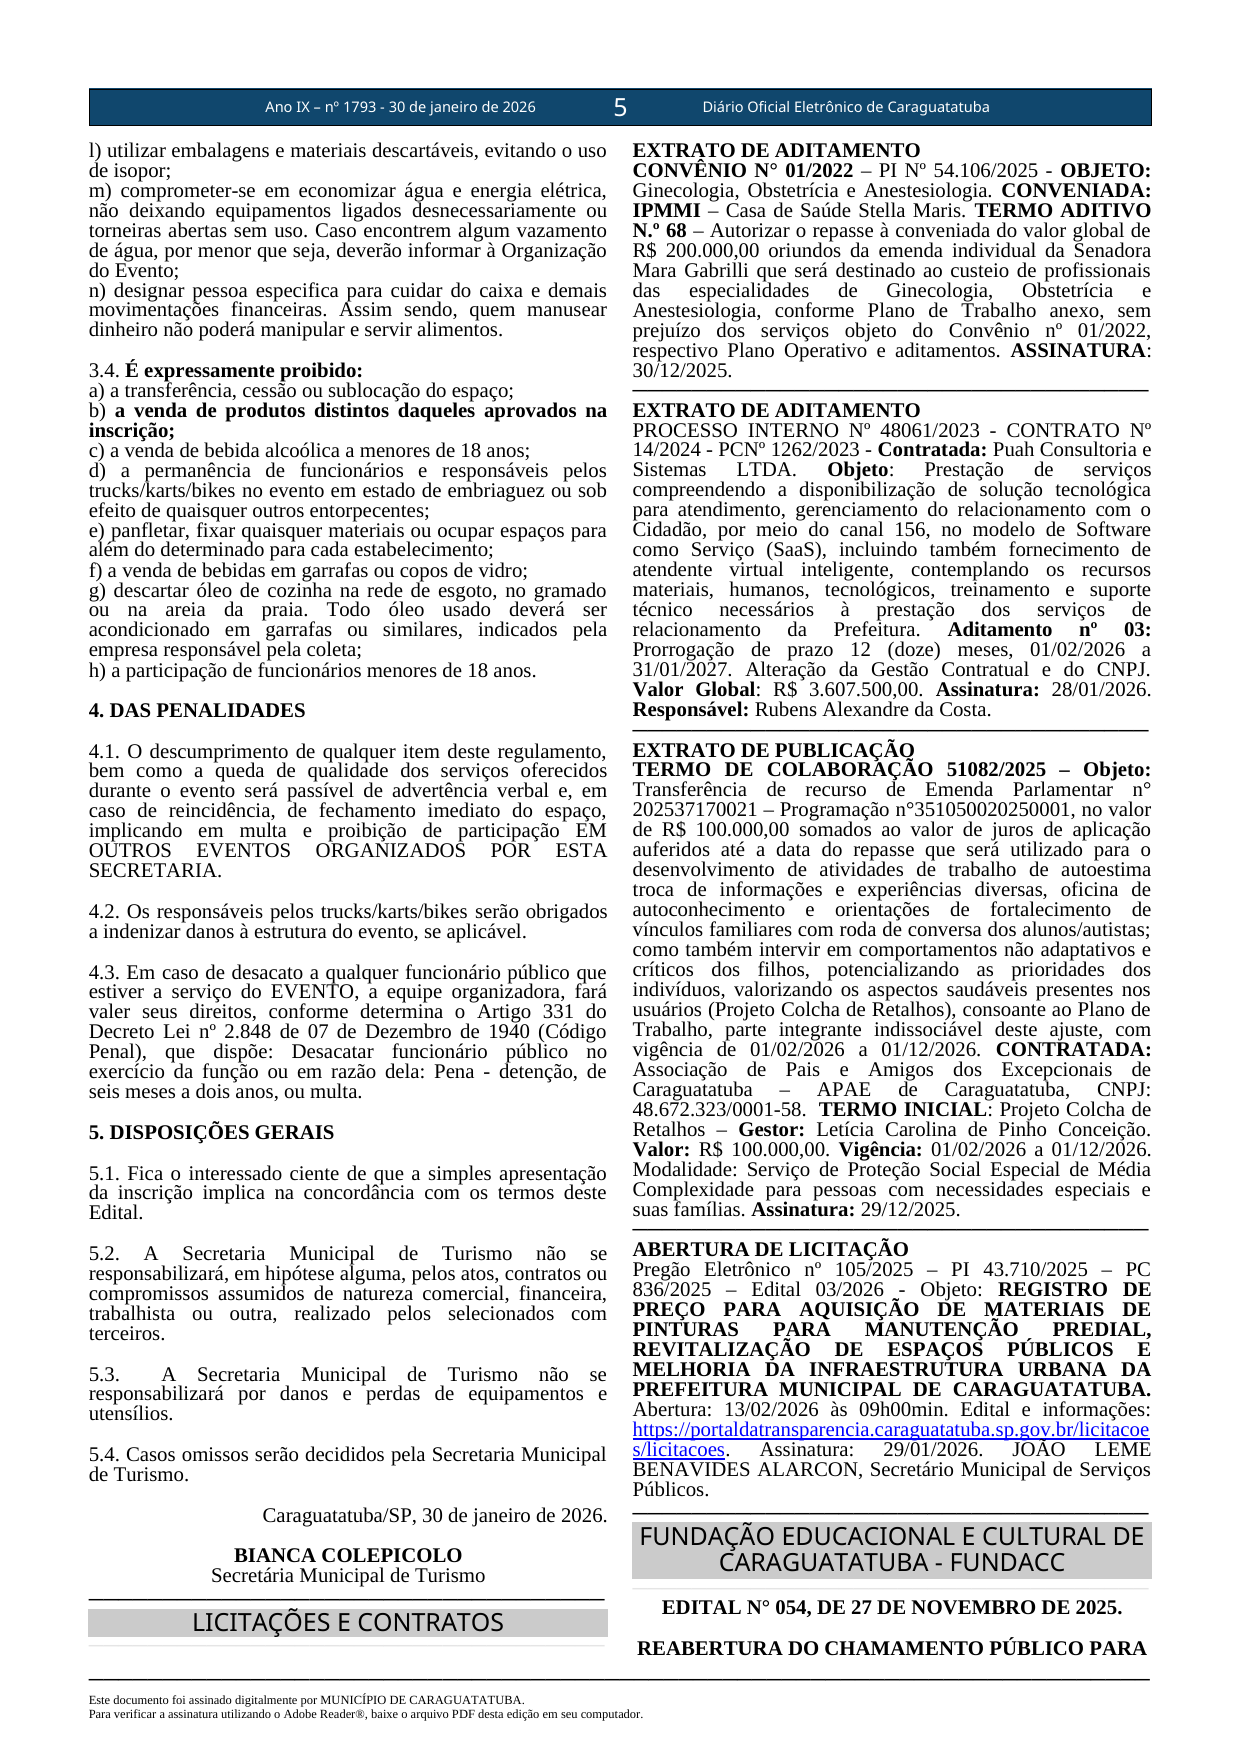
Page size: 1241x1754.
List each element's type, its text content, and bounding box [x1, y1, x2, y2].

text CONVÊNIO N° 01/2022 – PI Nº 54.106/2025 - OBJETO: Ginecologia, Obstetrícia e Anestesiologia. CONVENIADA: IPMMI – Casa de Saúde Stella Maris. TERMO ADITIVO N.º 68 – Autorizar o repasse à conveniada do valor global de R$ 200.000,00 oriundos da emenda individual da Senadora Mara Gabrilli que será destinado ao custeio de profissionais das especialidades de Ginecologia, Obstetrícia e Anestesiologia, conforme Plano de Trabalho anexo, sem prejuízo dos serviços objeto do Convênio nº 01/2022, respectivo Plano Operativo e aditamentos. ASSINATURA: 30/12/2025. [632, 162, 1152, 382]
text 4.1. O descumprimento de qualquer item deste regulamento, bem como a queda de qualidade dos serviços oferecidos durante o evento será passível de advertência verbal e, em caso de reincidência, de fechamento imediato do espaço, implicando em multa e proibição de participação EM OUTROS EVENTOS ORGANIZADOS POR ESTA SECRETARIA. [88, 742, 608, 882]
text TERMO DE COLABORAÇÃO 51082/2025 – Objeto: Transferência de recurso de Emenda Parlamentar n° 202537170021 – Programação n°351050020250001, no valor de R$ 100.000,00 somados ao valor de juros de aplicação auferidos até a data do repasse que será utilizado para o desenvolvimento de atividades de trabalho de autoestima troca de informações e experiências diversas, oficina de autoconhecimento e orientações de fortalecimento de vínculos familiares com roda de conversa dos alunos/autistas; como também intervir em comportamentos não adaptativos e críticos dos filhos, potencializando as prioridades dos indivíduos, valorizando os aspectos saudáveis presentes nos usuários (Projeto Colcha de Retalhos), consoante ao Plano de Trabalho, parte integrante indissociável deste ajuste, com vigência de 01/02/2026 a 01/12/2026. CONTRATADA: Associação de Pais e Amigos dos Excepcionais de Caraguatatuba – APAE de Caraguatatuba, CNPJ: 48.672.323/0001-58. TERMO INICIAL: Projeto Colcha de Retalhos – Gestor: Letícia Carolina de Pinho Conceição. Valor: R$ 100.000,00. Vigência: 01/02/2026 a 01/12/2026. Modalidade: Serviço de Proteção Social Especial de Média Complexidade para pessoas com necessidades especiais e suas famílias. Assinatura: 29/12/2025. [632, 761, 1152, 1221]
text 3.4. É expressamente proibido: [88, 362, 608, 382]
text c) a venda de bebida alcoólica a menores de 18 anos; [88, 442, 608, 462]
text ─────────────────────────────────── [632, 1221, 1152, 1241]
text ABERTURA DE LICITAÇÃO [632, 1241, 1152, 1261]
text EXTRATO DE ADITAMENTO [632, 401, 1152, 421]
text g) descartar óleo de cozinha na rede de esgoto, no gramado ou na areia da praia. Todo óleo usado deverá ser acondicionado em garrafas ou similares, indicados pela empresa responsável pela coleta; [88, 581, 608, 661]
text Caraguatatuba/SP, 30 de janeiro de 2026. [88, 1506, 608, 1526]
text e) panfletar, fixar quaisquer materiais ou ocupar espaços para além do determinado para cada estabelecimento; [88, 522, 608, 561]
text 4.2. Os responsáveis pelos trucks/karts/bikes serão obrigados a indenizar danos à estrutura do evento, se aplicável. [88, 903, 608, 943]
text 5. DISPOSIÇÕES GERAIS [88, 1124, 608, 1144]
text LICITAÇÕES E CONTRATOS [88, 1609, 608, 1637]
text h) a participação de funcionários menores de 18 anos. [88, 661, 608, 681]
text ─────────────────────────────────── [632, 721, 1152, 741]
text ─────────────────────────────────── [632, 1501, 1152, 1522]
text EXTRATO DE ADITAMENTO [632, 142, 1152, 162]
text 4.3. Em caso de desacato a qualquer funcionário público que estiver a serviço do EVENTO, a equipe organizadora, fará valer seus direitos, conforme determina o Artigo 331 do Decreto Lei nº 2.848 de 07 de Dezembro de 1940 (Código Penal), que dispõe: Desacatar funcionário público no exercício da função ou em razão dela: Pena - detenção, de seis meses a dois anos, ou multa. [88, 963, 608, 1103]
text 5.1. Fica o interessado ciente de que a simples apresentação da inscrição implica na concordância com os termos deste Edital. [88, 1164, 608, 1224]
text f) a venda de bebidas em garrafas ou copos de vidro; [88, 561, 608, 581]
text a) a transferência, cessão ou sublocação do espaço; [88, 382, 608, 402]
text m) comprometer-se em economizar água e energia elétrica, não deixando equipamentos ligados desnecessariamente ou torneiras abertas sem uso. Caso encontrem algum vazamento de água, por menor que seja, deverão informar à Organização do Evento; [88, 182, 608, 282]
text ─────────────────────────────────── [632, 382, 1152, 401]
text 5.4. Casos omissos serão decididos pela Secretaria Municipal de Turismo. [88, 1446, 608, 1486]
text 4. DAS PENALIDADES [88, 702, 608, 722]
text n) designar pessoa especifica para cuidar do caixa e demais movimentações financeiras. Assim sendo, quem manusear dinheiro não poderá manipular e servir alimentos. [88, 282, 608, 341]
text ─────────────────────────────────── [88, 1587, 608, 1609]
text EXTRATO DE PUBLICAÇÃO [632, 741, 1152, 761]
text 5.2. A Secretaria Municipal de Turismo não se responsabilizará, em hipótese alguma, pelos atos, contratos ou compromissos assumidos de natureza comercial, financeira, trabalhista ou outra, realizado pelos selecionados com terceiros. [88, 1245, 608, 1345]
text Pregão Eletrônico nº 105/2025 – PI 43.710/2025 – PC 836/2025 – Edital 03/2026 - Objeto: REGISTRO DE PREÇO PARA AQUISIÇÃO DE MATERIAIS DE PINTURAS PARA MANUTENÇÃO PREDIAL, REVITALIZAÇÃO DE ESPAÇOS PÚBLICOS E MELHORIA DA INFRAESTRUTURA URBANA DA PREFEITURA MUNICIPAL DE CARAGUATATUBA. Abertura: 13/02/2026 às 09h00min. Edital e informações: https://portaldatransparencia.caraguatatuba.sp.gov.br/licitacoes/licitacoes. Assinatura: 29/01/2026. JOÃO LEME BENAVIDES ALARCON, Secretário Municipal de Serviços Públicos. [632, 1261, 1152, 1501]
text REABERTURA DO CHAMAMENTO PÚBLICO PARA [632, 1639, 1152, 1659]
text ─────────────────────────────────── [88, 1637, 608, 1657]
text PROCESSO INTERNO Nº 48061/2023 - CONTRATO Nº 14/2024 - PCNº 1262/2023 - Contratada: Puah Consultoria e Sistemas LTDA. Objeto: Prestação de serviços compreendendo a disponibilização de solução tecnológica para atendimento, gerenciamento do relacionamento com o Cidadão, por meio do canal 156, no modelo de Software como Serviço (SaaS), incluindo também fornecimento de atendente virtual inteligente, contemplando os recursos materiais, humanos, tecnológicos, treinamento e suporte técnico necessários à prestação dos serviços de relacionamento da Prefeitura. Aditamento nº 03: Prorrogação de prazo 12 (doze) meses, 01/02/2026 a 31/01/2027. Alteração da Gestão Contratual e do CNPJ. Valor Global: R$ 3.607.500,00. Assinatura: 28/01/2026. Responsável: Rubens Alexandre da Costa. [632, 421, 1152, 721]
text Secretária Municipal de Turismo [88, 1567, 608, 1587]
text EDITAL N° 054, DE 27 DE NOVEMBRO DE 2025. [632, 1599, 1152, 1619]
text ─────────────────────────────────── [632, 1579, 1152, 1599]
text b) a venda de produtos distintos daqueles aprovados na inscrição; [88, 402, 608, 442]
text BIANCA COLEPICOLO [88, 1547, 608, 1567]
text 5.3. A Secretaria Municipal de Turismo não se responsabilizará por danos e perdas de equipamentos e utensílios. [88, 1365, 608, 1425]
text FUNDAÇÃO EDUCACIONAL E CULTURAL DE CARAGUATATUBA - FUNDACC [632, 1522, 1152, 1579]
text d) a permanência de funcionários e responsáveis pelos trucks/karts/bikes no evento em estado de embriaguez ou sob efeito de quaisquer outros entorpecentes; [88, 462, 608, 522]
text l) utilizar embalagens e materiais descartáveis, evitando o uso de isopor; [88, 142, 608, 182]
